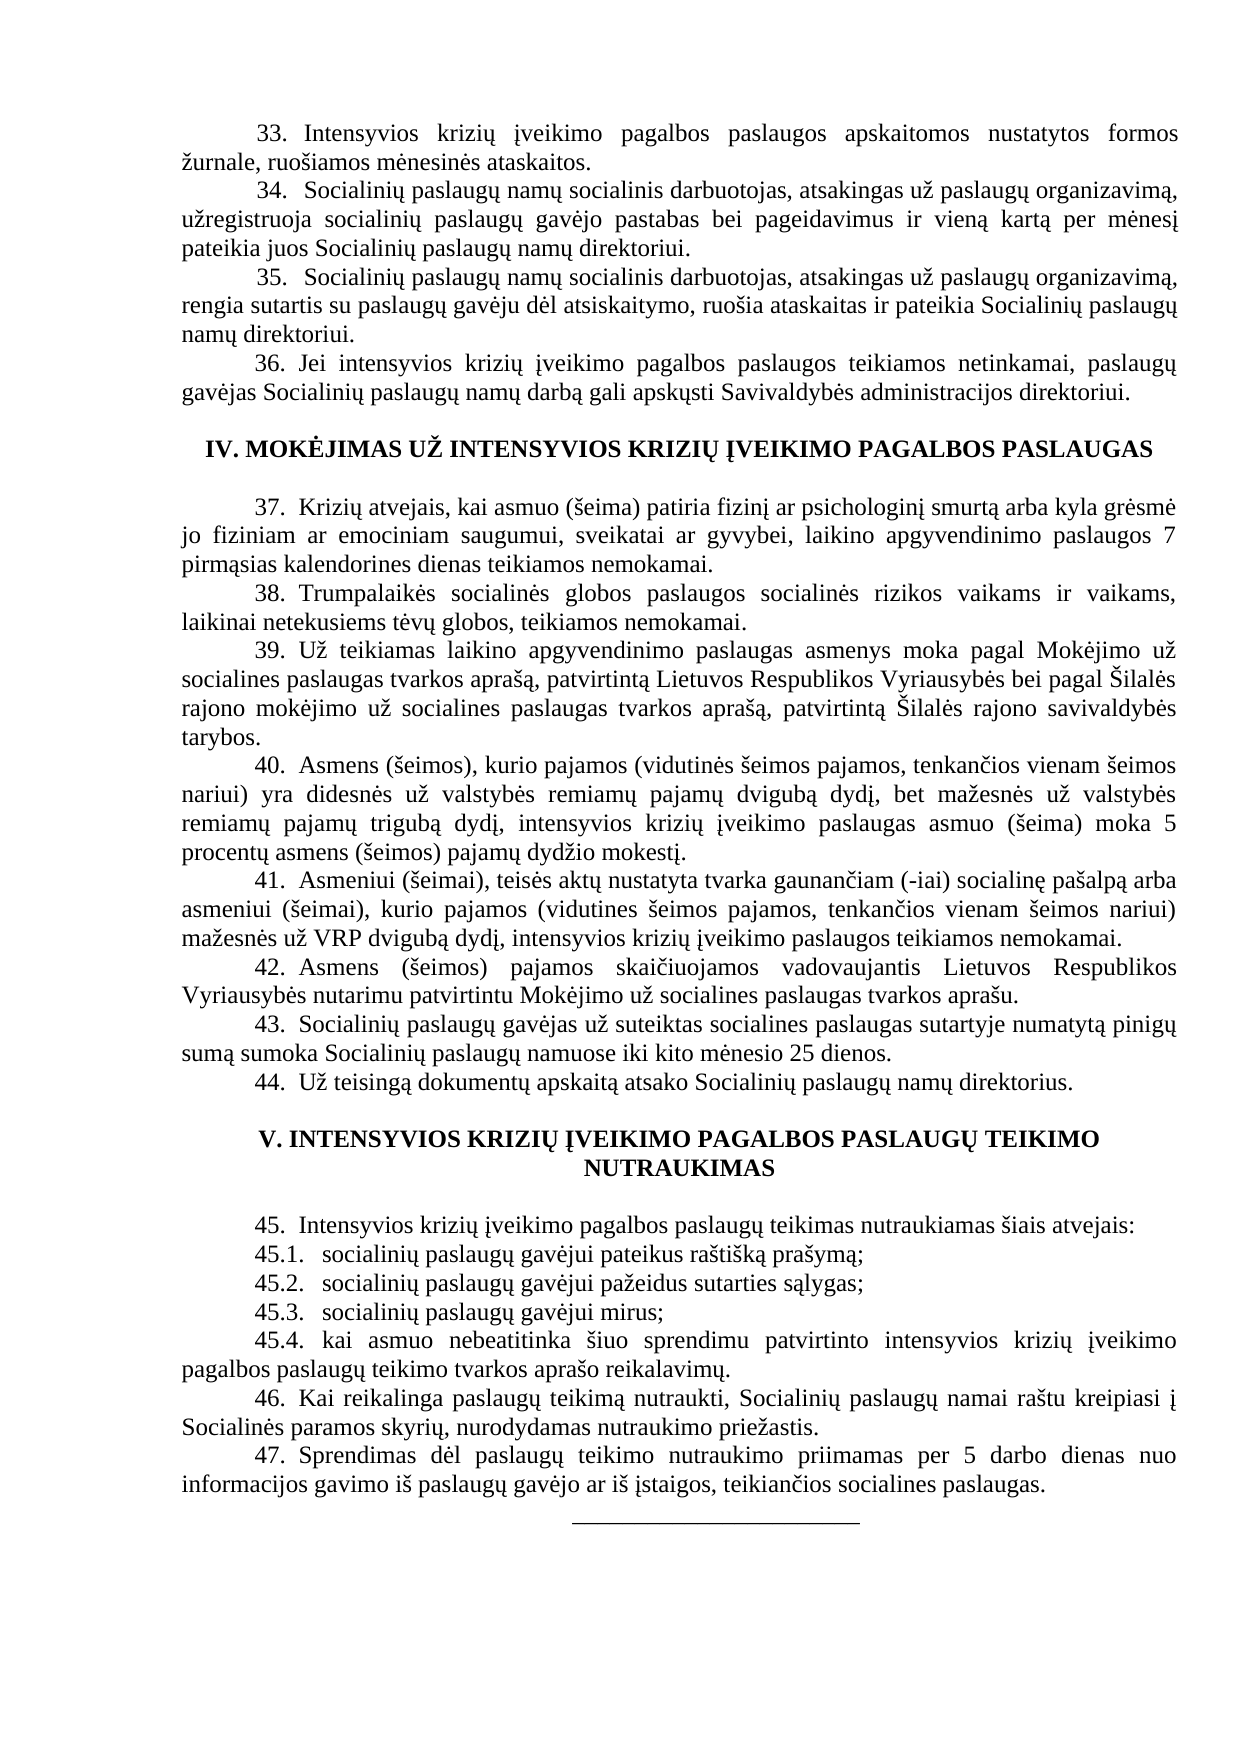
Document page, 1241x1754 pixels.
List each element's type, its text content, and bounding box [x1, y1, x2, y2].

text 43. Socialinių paslaugų gavėjas už suteiktas socialines paslaugas sutartyje numatytą pinigų sumą sumoka Socialinių paslaugų namuose iki kito mėnesio 25 dienos. [181, 1009, 1177, 1067]
text 44. Už teisingą dokumentų apskaitą atsako Socialinių paslaugų namų direktorius. [181, 1067, 1181, 1096]
text 41. Asmeniui (šeimai), teisės aktų nustatyta tvarka gaunančiam (-iai) socialinę pašalpą arba asmeniui (šeimai), kurio pajamos (vidutines šeimos pajamos, tenkančios vienam šeimos nariui) mažesnės už VRP dvigubą dydį, intensyvios krizių įveikimo paslaugos teikiamos nemokamai. [181, 866, 1177, 952]
text 45.1. socialinių paslaugų gavėjui pateikus raštišką prašymą; [181, 1239, 1181, 1268]
text 45.4. kai asmuo nebeatitinka šiuo sprendimu patvirtinto intensyvios krizių įveikimo pagalbos paslaugų teikimo tvarkos aprašo reikalavimų. [181, 1326, 1177, 1383]
text 38. Trumpalaikės socialinės globos paslaugos socialinės rizikos vaikams ir vaikams, laikinai netekusiems tėvų globos, teikiamos nemokamai. [181, 578, 1177, 636]
text 33. Intensyvios krizių įveikimo pagalbos paslaugos apskaitomos nustatytos formos žurnale, ruošiamos mėnesinės ataskaitos. [181, 118, 1179, 176]
text 37. Krizių atvejais, kai asmuo (šeima) patiria fizinį ar psichologinį smurtą arba kyla grėsmė jo fiziniam ar emociniam saugumui, sveikatai ar gyvybei, laikino apgyvendinimo paslaugos 7 pirmąsias kalendorines dienas teikiamos nemokamai. [181, 492, 1177, 578]
text V. INTENSYVIOS KRIZIŲ ĮVEIKIMO PAGALBOS PASLAUGŲ TEIKIMO NUTRAUKIMAS [177, 1124, 1181, 1182]
text 45. Intensyvios krizių įveikimo pagalbos paslaugų teikimas nutraukiamas šiais atvejais: [181, 1211, 1181, 1239]
text _______________________ [181, 1498, 1177, 1527]
text 45.2. socialinių paslaugų gavėjui pažeidus sutarties sąlygas; [181, 1268, 1181, 1297]
text 36. Jei intensyvios krizių įveikimo pagalbos paslaugos teikiamos netinkamai, paslaugų gavėjas Socialinių paslaugų namų darbą gali apskųsti Savivaldybės administracijos direktoriui. [181, 348, 1177, 406]
text 46. Kai reikalinga paslaugų teikimą nutraukti, Socialinių paslaugų namai raštu kreipiasi į Socialinės paramos skyrių, nurodydamas nutraukimo priežastis. [181, 1383, 1177, 1441]
text 47. Sprendimas dėl paslaugų teikimo nutraukimo priimamas per 5 darbo dienas nuo informacijos gavimo iš paslaugų gavėjo ar iš įstaigos, teikiančios socialines paslaugas. [181, 1441, 1177, 1498]
text IV. MOKĖJIMAS UŽ INTENSYVIOS KRIZIŲ ĮVEIKIMO PAGALBOS PASLAUGAS [177, 434, 1181, 463]
text 40. Asmens (šeimos), kurio pajamos (vidutinės šeimos pajamos, tenkančios vienam šeimos nariui) yra didesnės už valstybės remiamų pajamų dvigubą dydį, bet mažesnės už valstybės remiamų pajamų trigubą dydį, intensyvios krizių įveikimo paslaugas asmuo (šeima) moka 5 procentų asmens (šeimos) pajamų dydžio mokestį. [181, 751, 1177, 866]
text 45.3. socialinių paslaugų gavėjui mirus; [181, 1297, 1181, 1326]
text 39. Už teikiamas laikino apgyvendinimo paslaugas asmenys moka pagal Mokėjimo už socialines paslaugas tvarkos aprašą, patvirtintą Lietuvos Respublikos Vyriausybės bei pagal Šilalės rajono mokėjimo už socialines paslaugas tvarkos aprašą, patvirtintą Šilalės rajono savivaldybės tarybos. [181, 636, 1177, 751]
text 42. Asmens (šeimos) pajamos skaičiuojamos vadovaujantis Lietuvos Respublikos Vyriausybės nutarimu patvirtintu Mokėjimo už socialines paslaugas tvarkos aprašu. [181, 952, 1177, 1009]
text 35. Socialinių paslaugų namų socialinis darbuotojas, atsakingas už paslaugų organizavimą, rengia sutartis su paslaugų gavėju dėl atsiskaitymo, ruošia ataskaitas ir pateikia Socialinių paslaugų namų direktoriui. [181, 262, 1179, 348]
text 34. Socialinių paslaugų namų socialinis darbuotojas, atsakingas už paslaugų organizavimą, užregistruoja socialinių paslaugų gavėjo pastabas bei pageidavimus ir vieną kartą per mėnesį pateikia juos Socialinių paslaugų namų direktoriui. [181, 176, 1179, 262]
